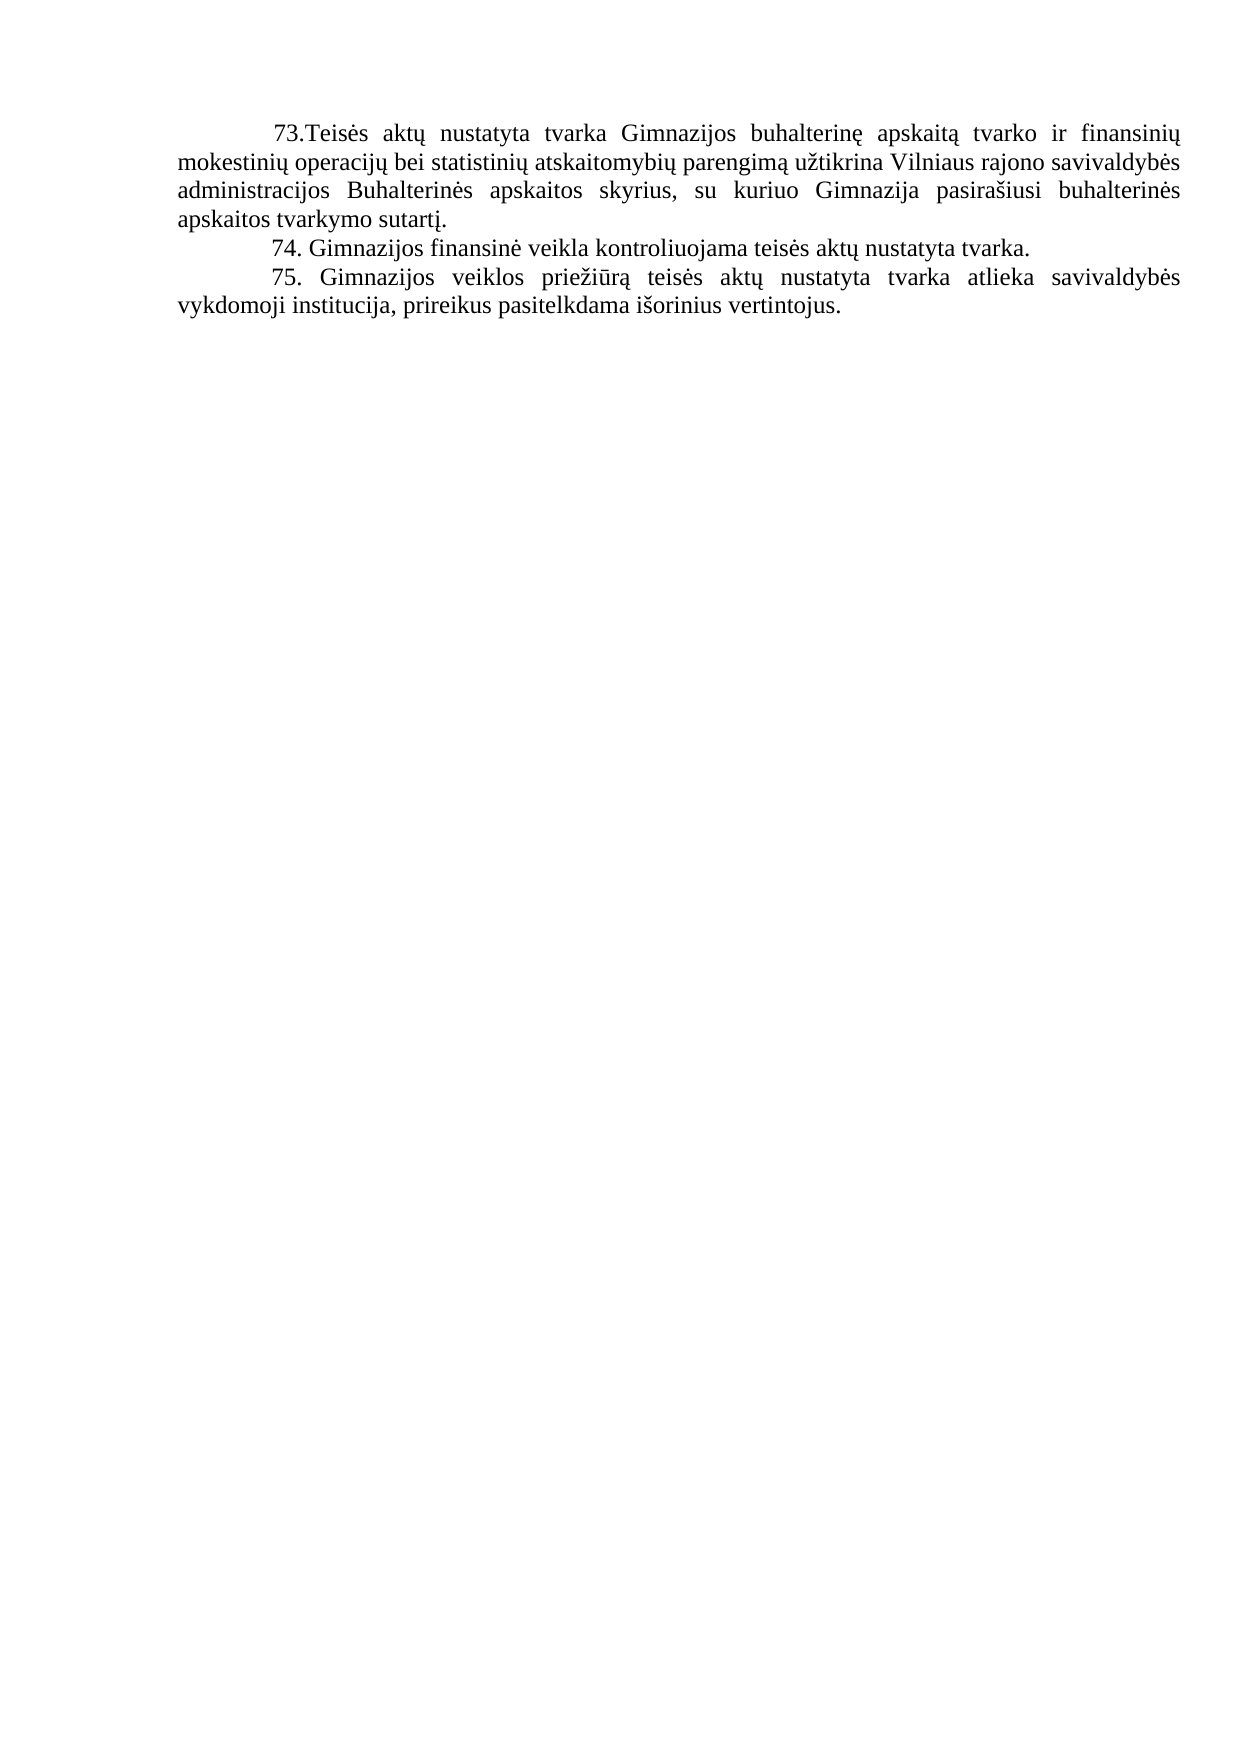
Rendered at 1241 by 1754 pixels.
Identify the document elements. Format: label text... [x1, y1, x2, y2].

text 74. Gimnazijos finansinė veikla kontroliuojama teisės aktų nustatyta tvarka. [177, 233, 1181, 262]
text 75. Gimnazijos veiklos priežiūrą teisės aktų nustatyta tvarka atlieka savivaldybės vykdomoji institucija, prireikus pasitelkdama išorinius vertintojus. [177, 262, 1181, 319]
text 73.Teisės aktų nustatyta tvarka Gimnazijos buhalterinę apskaitą tvarko ir finansinių mokestinių operacijų bei statistinių atskaitomybių parengimą užtikrina Vilniaus rajono savivaldybės administracijos Buhalterinės apskaitos skyrius, su kuriuo Gimnazija pasirašiusi buhalterinės apskaitos tvarkymo sutartį. [177, 118, 1181, 233]
